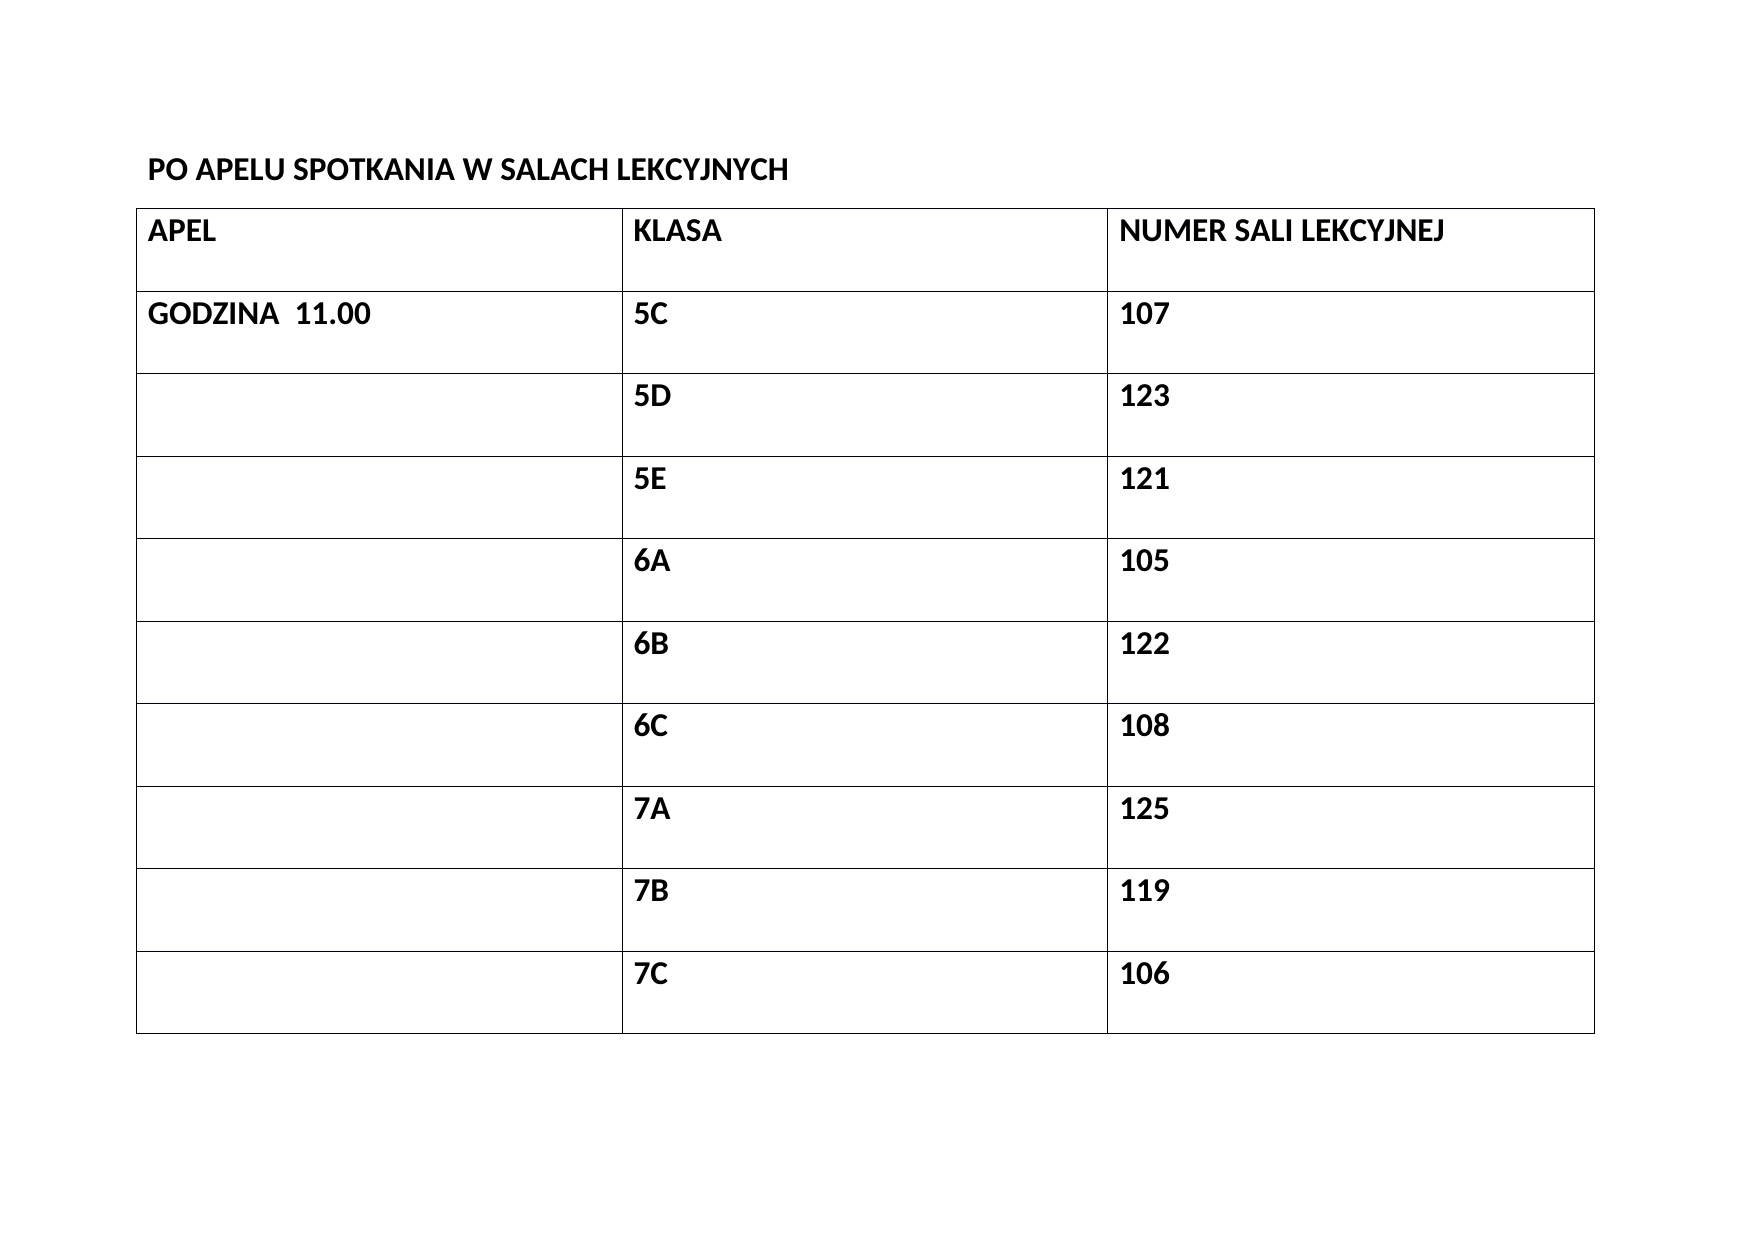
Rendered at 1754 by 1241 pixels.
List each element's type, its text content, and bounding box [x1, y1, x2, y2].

table_header KLASA [623, 209, 1107, 291]
table_cell [137, 869, 622, 951]
table_cell [137, 539, 622, 621]
table_cell 125 [1108, 787, 1594, 868]
table_cell 122 [1108, 622, 1594, 703]
table_cell [137, 374, 622, 456]
table_cell 5C [623, 292, 1107, 373]
table_cell [137, 787, 622, 868]
table_cell [137, 952, 622, 1033]
table_cell [137, 622, 622, 703]
table_cell [137, 704, 622, 786]
table_cell 7A [623, 787, 1107, 868]
table_cell 119 [1108, 869, 1594, 951]
table_cell 5D [623, 374, 1107, 456]
table_cell 105 [1108, 539, 1594, 621]
table_cell 108 [1108, 704, 1594, 786]
text PO APELU SPOTKANIA W SALACH LEKCYJNYCH [148, 148, 1606, 188]
table_cell 7B [623, 869, 1107, 951]
table_cell 7C [623, 952, 1107, 1033]
table_header NUMER SALI LEKCYJNEJ [1108, 209, 1594, 291]
table_cell 121 [1108, 457, 1594, 538]
table_cell [137, 457, 622, 538]
table_cell 6B [623, 622, 1107, 703]
table_cell 107 [1108, 292, 1594, 373]
table_cell 6A [623, 539, 1107, 621]
table_cell 6C [623, 704, 1107, 786]
table_cell 106 [1108, 952, 1594, 1033]
table_header APEL [137, 209, 622, 291]
table_cell 123 [1108, 374, 1594, 456]
table_cell GODZINA 11.00 [137, 292, 622, 373]
table_cell 5E [623, 457, 1107, 538]
